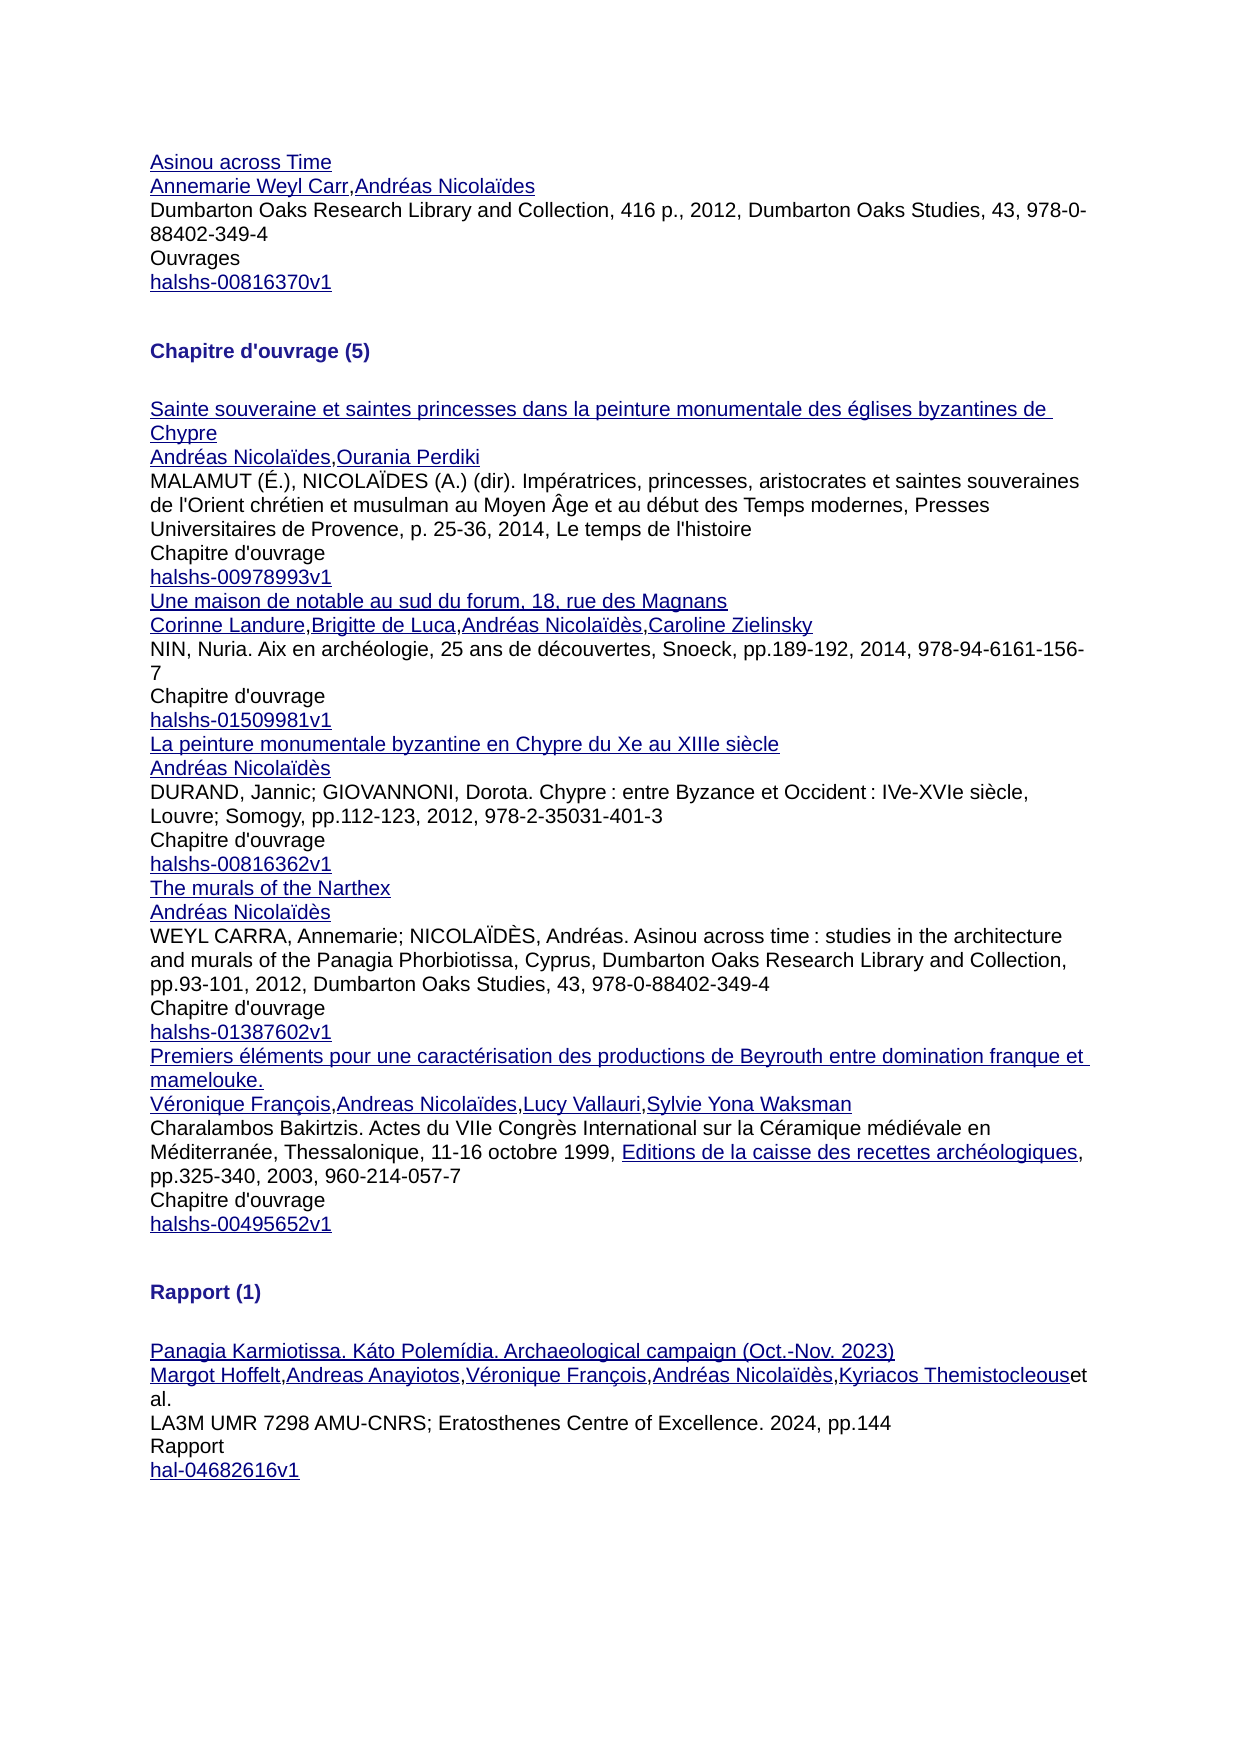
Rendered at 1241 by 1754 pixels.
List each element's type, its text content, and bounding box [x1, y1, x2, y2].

table_header Panagia Karmiotissa. Káto Polemídia. Archaeological campaign (Oct.-Nov. 2023) Margot Hoffelt,Andreas Anayiotos,Véronique François,Andréas Nicolaïdès,Kyriacos Themistocleouset al. LA3M UMR 7298 AMU-CNRS; Eratosthenes Centre of Excellence. 2024, pp.144 Rapport hal-04682616v1 [150, 1339, 1090, 1482]
table_cell mamelouke. Véronique François,Andreas Nicolaïdes,Lucy Vallauri,Sylvie Yona Waksman Charalambos Bakirtzis. Actes du VIIe Congrès International sur la Céramique médiévale en Méditerranée, Thessalonique, 11-16 octobre 1999, Editions de la caisse des recettes archéologiques, pp.325-340, 2003, 960-214-057-7 Chapitre d'ouvrage halshs-00495652v1 [150, 1066, 1090, 1235]
table_cell La peinture monumentale byzantine en Chypre du Xe au XIIIe siècle Andréas Nicolaïdès DURAND, Jannic; GIOVANNONI, Dorota. Chypre : entre Byzance et Occident : IVe-XVIe siècle, Louvre; Somogy, pp.112-123, 2012, 978-2-35031-401-3 Chapitre d'ouvrage halshs-00816362v1 [150, 732, 1090, 876]
subtitle Chapitre d'ouvrage (5) [150, 338, 1090, 362]
table_cell The murals of the Narthex Andréas Nicolaïdès WEYL CARRA, Annemarie; NICOLAÏDÈS, Andréas. Asinou across time : studies in the architecture and murals of the Panagia Phorbiotissa, Cyprus, Dumbarton Oaks Research Library and Collection, pp.93-101, 2012, Dumbarton Oaks Studies, 43, 978-0-88402-349-4 Chapitre d'ouvrage halshs-01387602v1 [150, 876, 1090, 1044]
table_cell Une maison de notable au sud du forum, 18, rue des Magnans Corinne Landure,Brigitte de Luca,Andréas Nicolaïdès,Caroline Zielinsky NIN, Nuria. Aix en archéologie, 25 ans de découvertes, Snoeck, pp.189-192, 2014, 978-94-6161-156-7 Chapitre d'ouvrage halshs-01509981v1 [150, 589, 1090, 732]
table_header Sainte souveraine et saintes princesses dans la peinture monumentale des églises byzantines de Chypre Andréas Nicolaïdes,Ourania Perdiki MALAMUT (É.), NICOLAÏDES (A.) (dir). Impératrices, princesses, aristocrates et saintes souveraines de l'Orient chrétien et musulman au Moyen Âge et au début des Temps modernes, Presses Universitaires de Provence, p. 25-36, 2014, Le temps de l'histoire Chapitre d'ouvrage halshs-00978993v1 [150, 397, 1090, 588]
subtitle Rapport (1) [150, 1280, 1090, 1304]
table_cell Premiers éléments pour une caractérisation des productions de Beyrouth entre domination franque et [150, 1044, 1090, 1065]
table_cell Asinou across Time Annemarie Weyl Carr,Andréas Nicolaïdes Dumbarton Oaks Research Library and Collection, 416 p., 2012, Dumbarton Oaks Studies, 43, 978-0-88402-349-4 Ouvrages halshs-00816370v1 [150, 150, 1090, 294]
